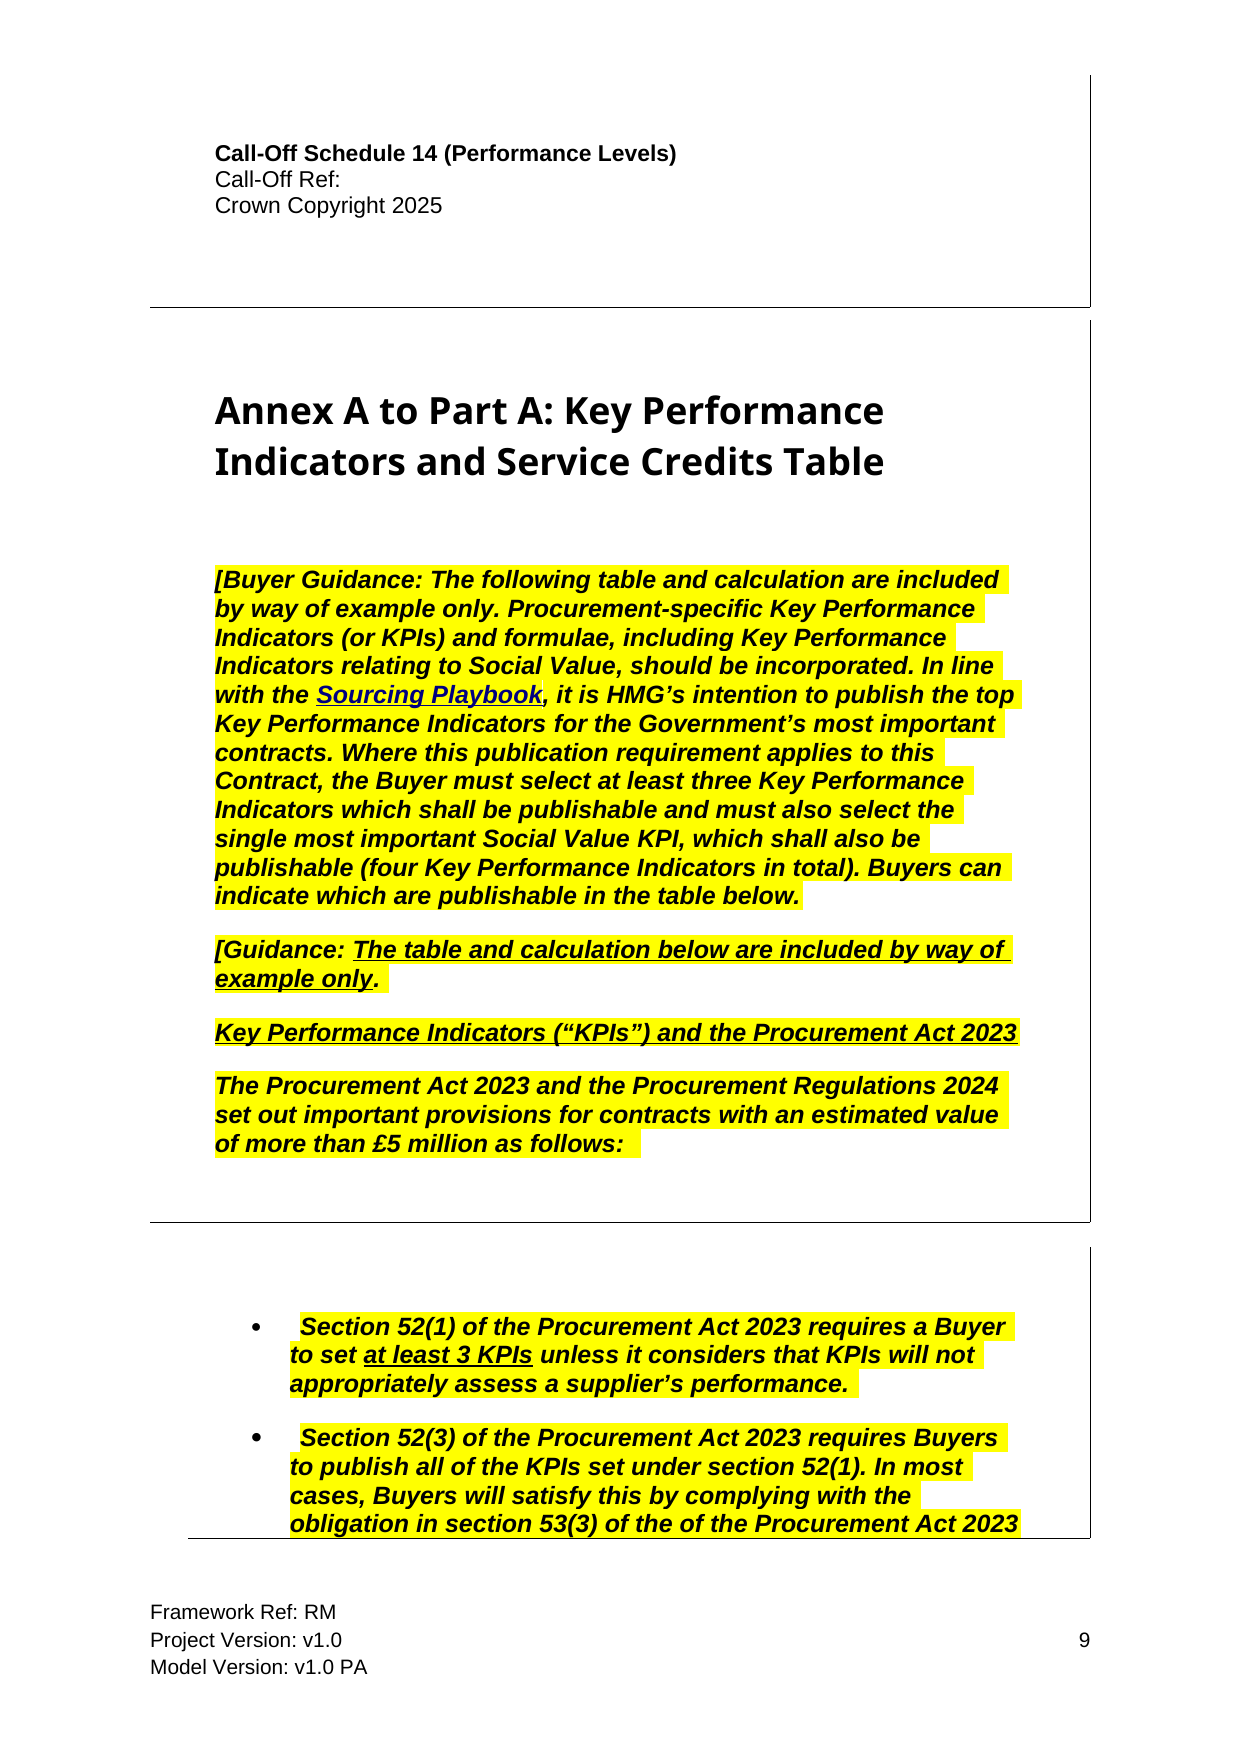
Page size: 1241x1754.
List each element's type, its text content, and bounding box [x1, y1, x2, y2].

text Key Performance Indicators (“KPIs”) and the Procurement Act 2023 [150, 953, 1090, 1007]
text [Guidance: The table and calculation below are included by way of example only. [150, 871, 1090, 953]
text Annex A to Part A: Key Performance Indicators and Service Credits Table [150, 320, 1090, 486]
list Section 52(1) of the Procurement Act 2023 requires a Buyer to set at least 3 KPIs unless it considers that KPIs will not appropriately assess a supplier’s performance. [187, 1247, 1090, 1358]
text [Buyer Guidance: The following table and calculation are included by way of example only. Procurement-specific Key Performance Indicators (or KPIs) and formulae, including Key Performance Indicators relating to Social Value, should be incorporated. In line with the Sourcing Playbook, it is HMG’s intention to publish the top Key Performance Indicators for the Government’s most important contracts. Where this publication requirement applies to this Contract, the Buyer must select at least three Key Performance Indicators which shall be publishable and must also select the single most important Social Value KPI, which shall also be publishable (four Key Performance Indicators in total). Buyers can indicate which are publishable in the table below. [150, 501, 1090, 871]
list Section 52(3) of the Procurement Act 2023 requires Buyers to publish all of the KPIs set under section 52(1). In most cases, Buyers will satisfy this by complying with the obligation in section 53(3) of the of the Procurement Act 2023 which says they must publish a copy of any contract with an estimated value of more than £5 million. [187, 1358, 1090, 1538]
text The Procurement Act 2023 and the Procurement Regulations 2024 set out important provisions for contracts with an estimated value of more than £5 million as follows: [150, 1007, 1090, 1222]
